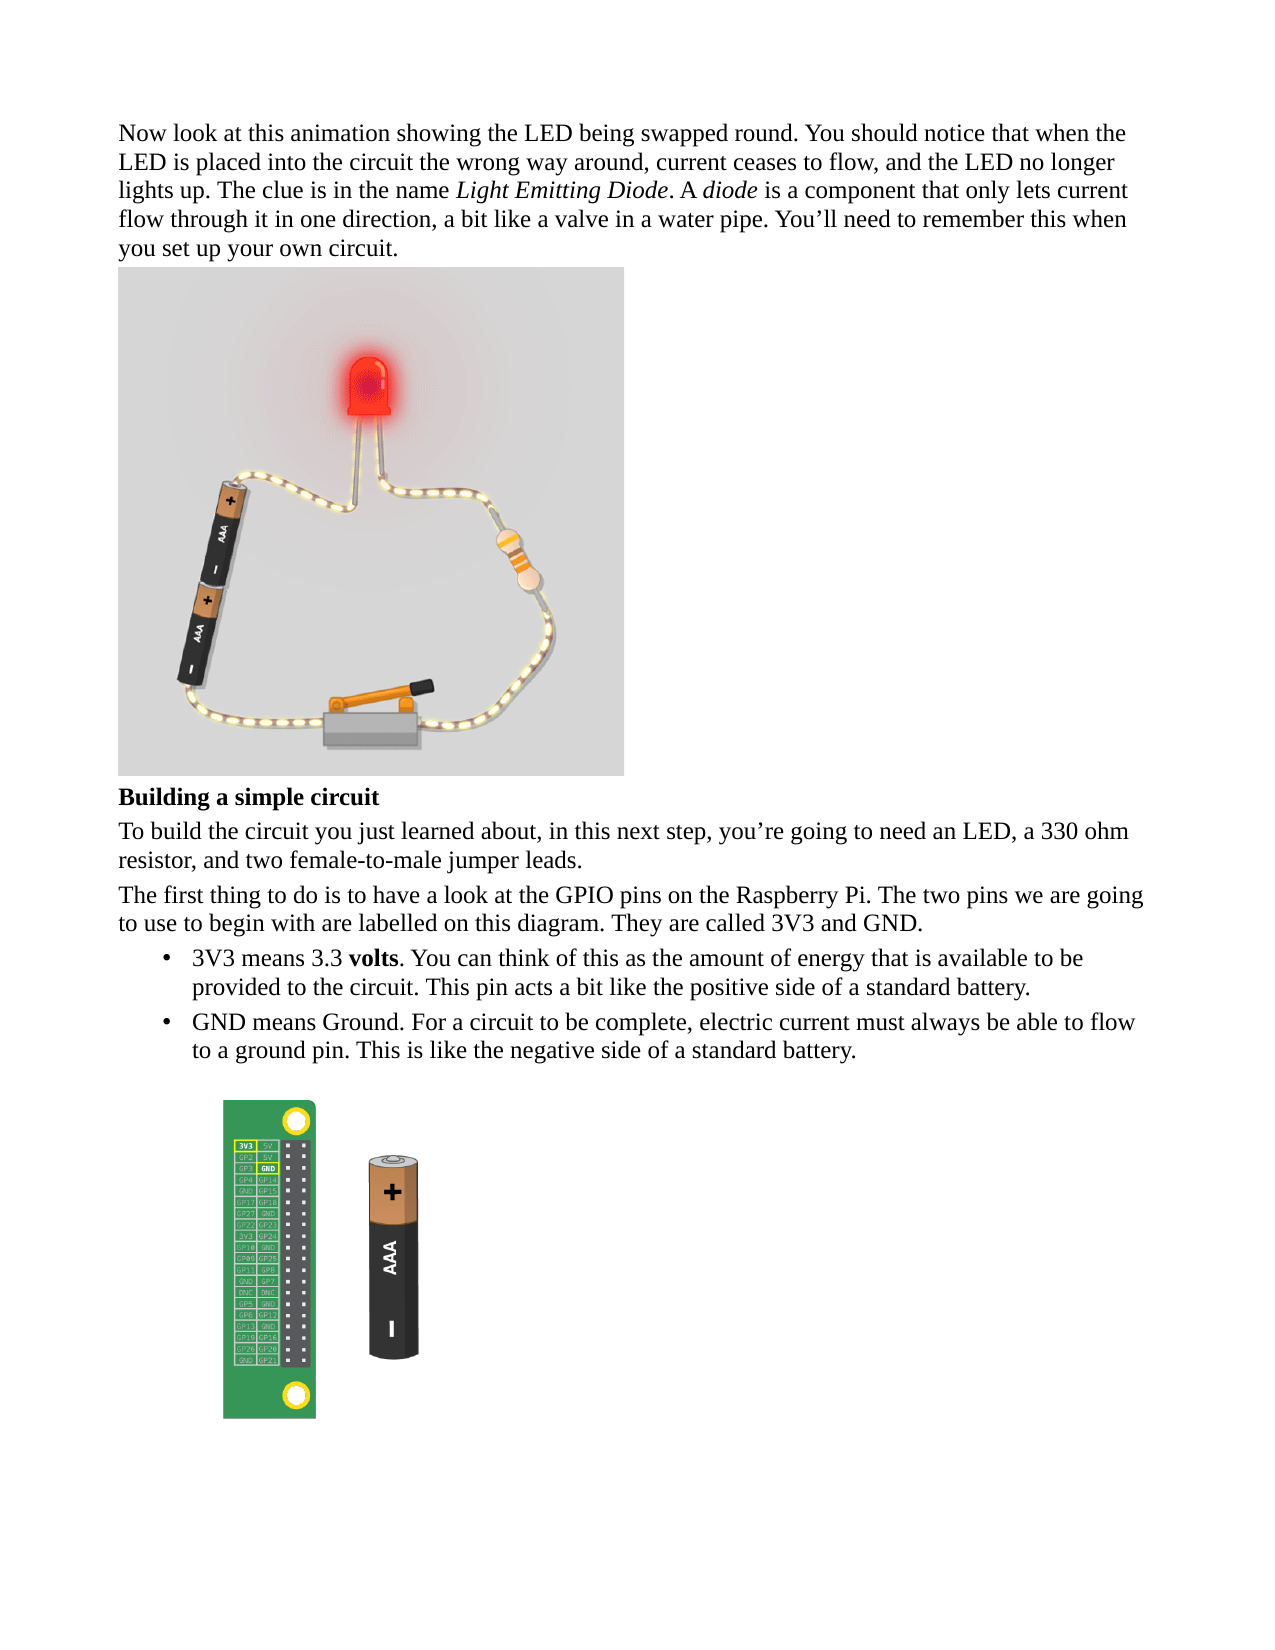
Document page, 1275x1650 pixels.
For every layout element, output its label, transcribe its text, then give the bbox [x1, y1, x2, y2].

subtitle Building a simple circuit [118, 782, 1157, 810]
list 3V3 means 3.3 volts. You can think of this as the amount of energy that is available to be provided to the circuit. This pin acts a bit like the positive side of a standard battery. [162, 943, 1157, 1001]
text To build the circuit you just learned about, in this next step, you’re going to need an LED, a 330 ohm resistor, and two female-to-male jumper leads. [118, 816, 1157, 874]
text Now look at this animation showing the LED being swapped round. You should notice that when the LED is placed into the circuit the wrong way around, current ceases to flow, and the LED no longer lights up. The clue is in the name Light Emitting Diode. A diode is a component that only lets current flow through it in one direction, a bit like a valve in a water pipe. You’ll need to remember this when you set up your own circuit. [118, 118, 1157, 262]
text The first thing to do is to have a look at the GPIO pins on the Raspberry Pi. The two pins we are going to use to begin with are labelled on this diagram. They are called 3V3 and GND. [118, 880, 1157, 937]
picture [118, 1070, 524, 1452]
list GND means Ground. For a circuit to be complete, electric current must always be able to flow to a ground pin. This is like the negative side of a standard battery. [162, 1007, 1157, 1064]
picture [118, 267, 625, 776]
